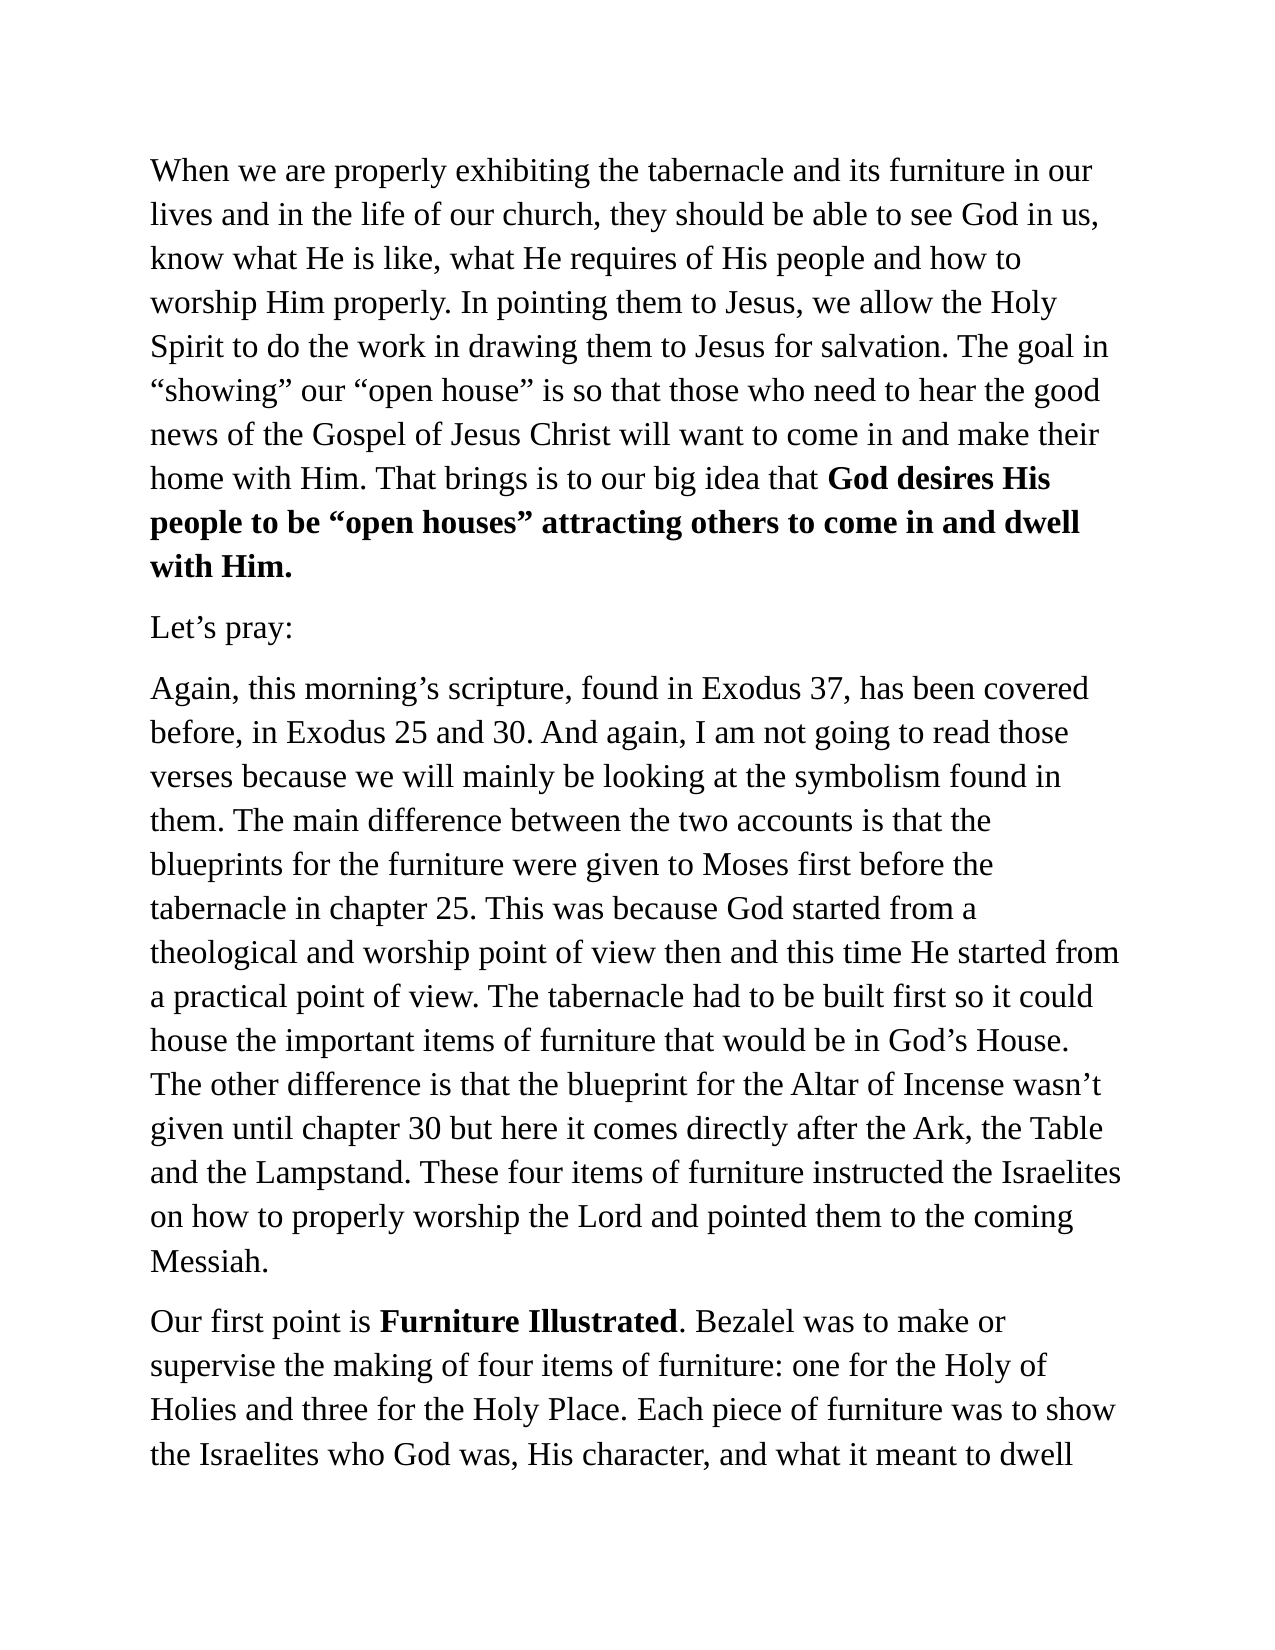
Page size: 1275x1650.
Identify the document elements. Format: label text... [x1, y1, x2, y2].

text Our first point is Furniture Illustrated. Bezalel was to make or supervise the making of four items of furniture: one for the Holy of Holies and three for the Holy Place. Each piece of furniture was to show the Israelites who God was, His character, and what it meant to dwell [150, 1302, 1125, 1472]
text Let’s pray: [150, 607, 1125, 646]
text When we are properly exhibiting the tabernacle and its furniture in our lives and in the life of our church, they should be able to see God in us, know what He is like, what He requires of His people and how to worship Him properly. In pointing them to Jesus, we allow the Holy Spirit to do the work in drawing them to Jesus for salvation. The goal in “showing” our “open house” is so that those who need to hear the good news of the Gospel of Jesus Christ will want to come in and make their home with Him. That brings is to our big idea that God desires His people to be “open houses” attracting others to come in and dwell with Him. [150, 150, 1125, 585]
text Again, this morning’s scripture, found in Exodus 37, has been covered before, in Exodus 25 and 30. And again, I am not going to read those verses because we will mainly be looking at the symbolism found in them. The main difference between the two accounts is that the blueprints for the furniture were given to Moses first before the tabernacle in chapter 25. This was because God started from a theological and worship point of view then and this time He started from a practical point of view. The tabernacle had to be built first so it could house the important items of furniture that would be in God’s House. The other difference is that the blueprint for the Altar of Incense wasn’t given until chapter 30 but here it comes directly after the Ark, the Table and the Lampstand. These four items of furniture instructed the Israelites on how to properly worship the Lord and pointed them to the coming Messiah. [150, 668, 1125, 1279]
